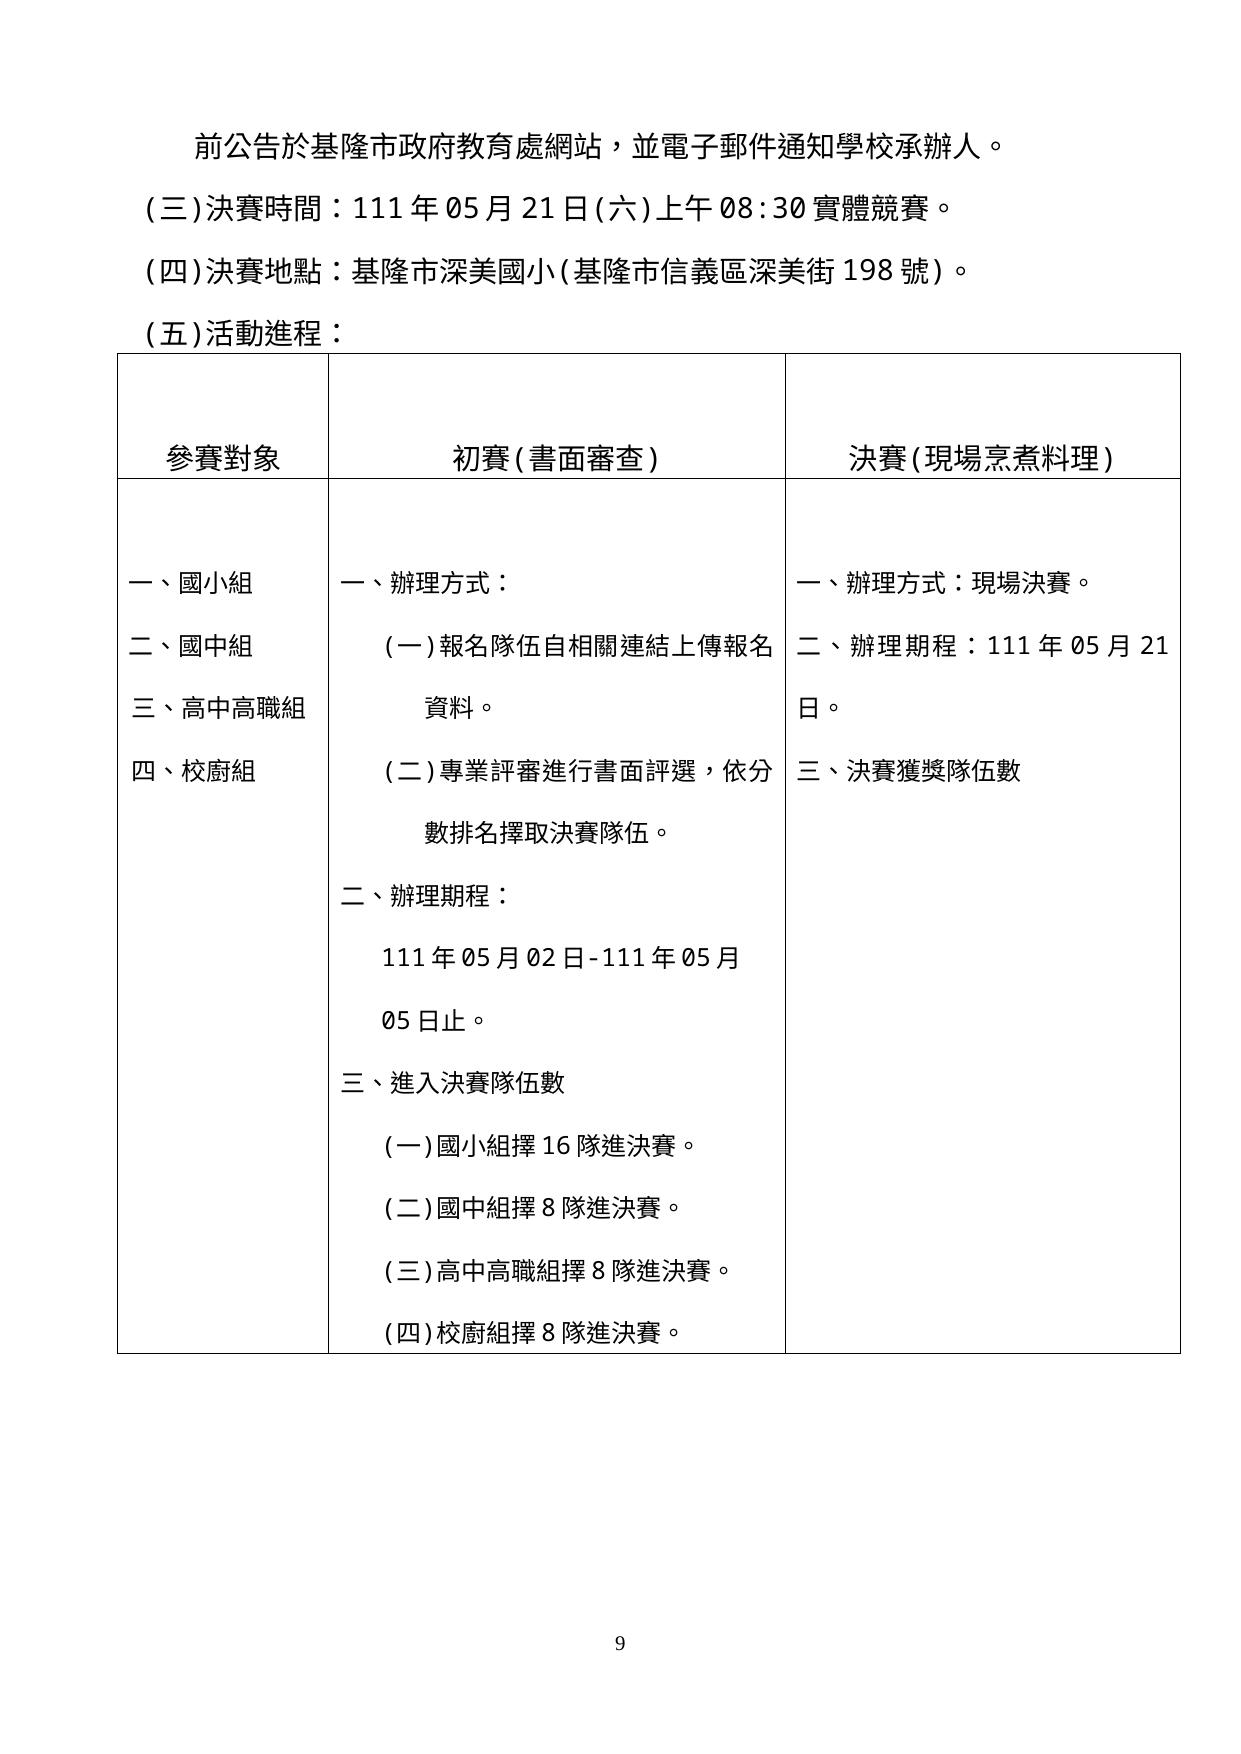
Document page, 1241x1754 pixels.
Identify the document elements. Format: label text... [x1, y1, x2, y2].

text 前公告於基隆市政府教育處網站，並電子郵件通知學校承辦人。 [106, 103, 1134, 165]
table_header 初賽(書面審查) [329, 354, 785, 478]
text (三)決賽時間：111年05月21日(六)上午08:30實體競賽。 [106, 165, 1134, 228]
table_header 決賽(現場烹煮料理) [786, 354, 1180, 478]
table_cell 一、辦理方式： (一)報名隊伍自相關連結上傳報名資料。 (二)專業評審進行書面評選，依分數排名擇取決賽隊伍。 二、辦理期程： 111年05月02日-111年05月05日止。 三、進入決賽隊伍數 (一)國小組擇16隊進決賽。 (二)國中組擇8隊進決賽。 (三)高中高職組擇8隊進決賽。 (四)校廚組擇8隊進決賽。 [329, 479, 785, 1353]
text (四)決賽地點：基隆市深美國小(基隆市信義區深美街198號)。 [106, 228, 1134, 290]
table_header 參賽對象 [118, 354, 328, 478]
table_cell 一、辦理方式：現場決賽。 二、辦理期程：111年05月21日。 三、決賽獲獎隊伍數 [786, 479, 1180, 1353]
text (五)活動進程： [106, 290, 1134, 353]
table_cell 一、國小組 二、國中組 三、高中高職組 四、校廚組 [118, 479, 328, 1353]
